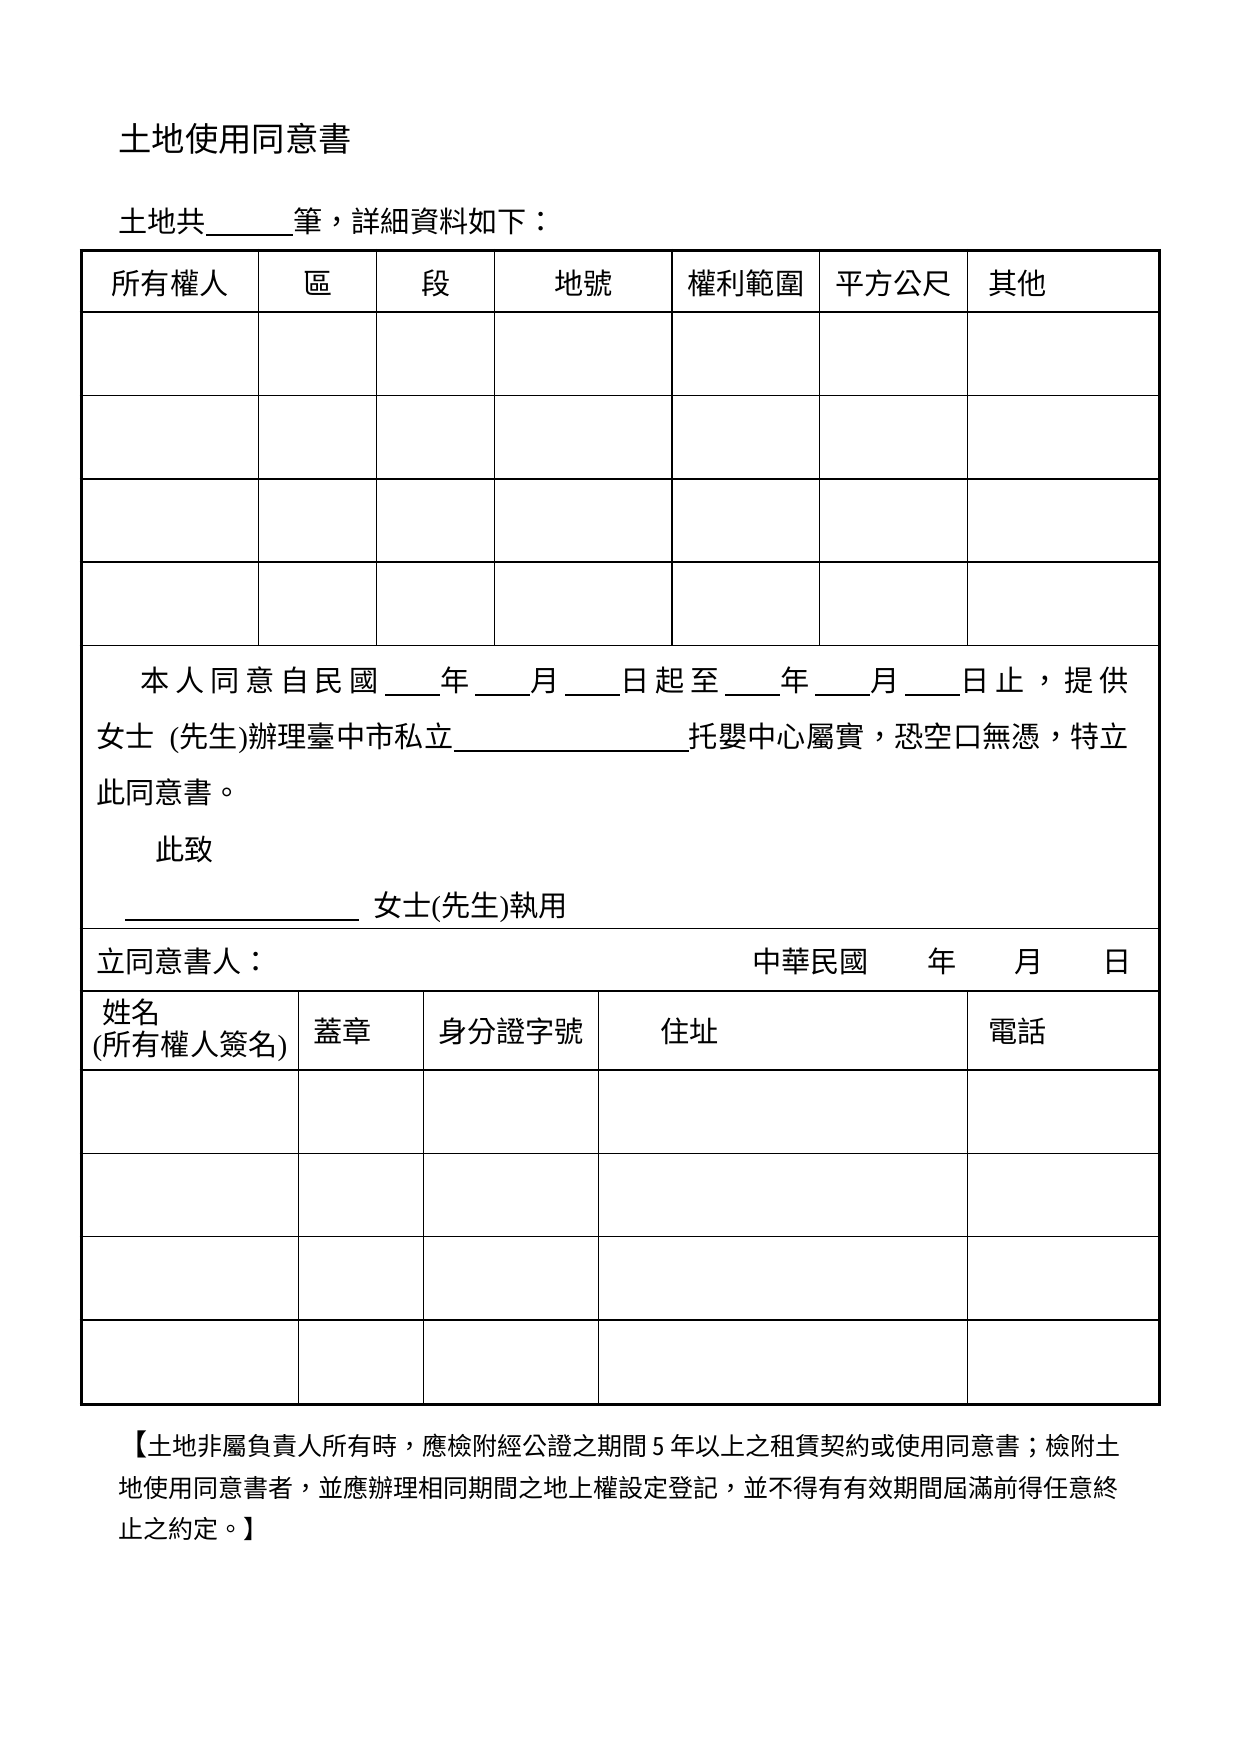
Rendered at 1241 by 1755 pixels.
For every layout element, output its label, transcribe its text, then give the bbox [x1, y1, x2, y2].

table_header 權利範圍 [673, 252, 819, 311]
table_cell [259, 396, 376, 478]
table_cell [424, 1237, 598, 1319]
table_cell [673, 563, 819, 644]
table_cell [968, 396, 1158, 478]
table_cell [599, 1154, 967, 1236]
table_cell 姓名 (所有權人簽名) [83, 992, 298, 1069]
table_cell [820, 563, 967, 644]
table_cell 本人同意自民國 年 月 日起至 年 月 日止，提供 女士 (先生)辦理臺中市私立 托嬰中心屬實，恐空口無憑，特立此同意書。 此致 女士(先生)執用 [83, 646, 1158, 927]
table_cell [820, 313, 967, 394]
table_cell [83, 313, 258, 394]
table_cell [424, 1154, 598, 1236]
table_cell [424, 1321, 598, 1402]
table_cell [83, 1321, 298, 1402]
table_cell [820, 396, 967, 478]
table_cell [968, 1154, 1158, 1236]
table_header 其他 [968, 252, 1158, 311]
table_cell [83, 480, 258, 561]
table_cell [495, 396, 671, 478]
table_cell [259, 480, 376, 561]
table_cell 電話 [968, 992, 1158, 1069]
table_cell [599, 1321, 967, 1402]
table_cell [495, 563, 671, 644]
table_cell [299, 1071, 423, 1152]
table_cell [673, 396, 819, 478]
table_cell [968, 313, 1158, 394]
table_cell [820, 480, 967, 561]
table_header 區 [259, 252, 376, 311]
table_cell 住址 [599, 992, 967, 1069]
table_cell [299, 1154, 423, 1236]
table_header 平方公尺 [820, 252, 967, 311]
table_header 段 [377, 252, 494, 311]
table_cell [599, 1071, 967, 1152]
table_header 地號 [495, 252, 671, 311]
table_cell [377, 480, 494, 561]
table_cell [83, 396, 258, 478]
table_cell [377, 396, 494, 478]
table_header 所有權人 [83, 252, 258, 311]
table_cell [673, 313, 819, 394]
table_cell [299, 1321, 423, 1402]
table_cell [259, 563, 376, 644]
table_cell [495, 480, 671, 561]
table_cell [968, 1237, 1158, 1319]
table_cell 立同意書人： 中華民國 年 月 日 [83, 929, 1158, 990]
table_cell 蓋章 [299, 992, 423, 1069]
table_cell [299, 1237, 423, 1319]
table_cell [377, 563, 494, 644]
table_cell [83, 1154, 298, 1236]
text 【土地非屬負責人所有時，應檢附經公證之期間5年以上之租賃契約或使用同意書；檢附土地使用同意書者，並應辦理相同期間之地上權設定登記，並不得有有效期間屆滿前得任意終止之約定。】 [118, 1422, 1122, 1547]
table_cell 身分證字號 [424, 992, 598, 1069]
table_cell [599, 1237, 967, 1319]
table_cell [377, 313, 494, 394]
table_cell [673, 480, 819, 561]
table_cell [424, 1071, 598, 1152]
table_cell [259, 313, 376, 394]
table_cell [83, 1071, 298, 1152]
text 土地共 筆，詳細資料如下： [118, 198, 1122, 240]
table_cell [968, 1071, 1158, 1152]
text 土地使用同意書 [118, 118, 1122, 160]
table_cell [495, 313, 671, 394]
table_cell [968, 480, 1158, 561]
table_cell [83, 563, 258, 644]
table_cell [968, 1321, 1158, 1402]
table_cell [83, 1237, 298, 1319]
table_cell [968, 563, 1158, 644]
